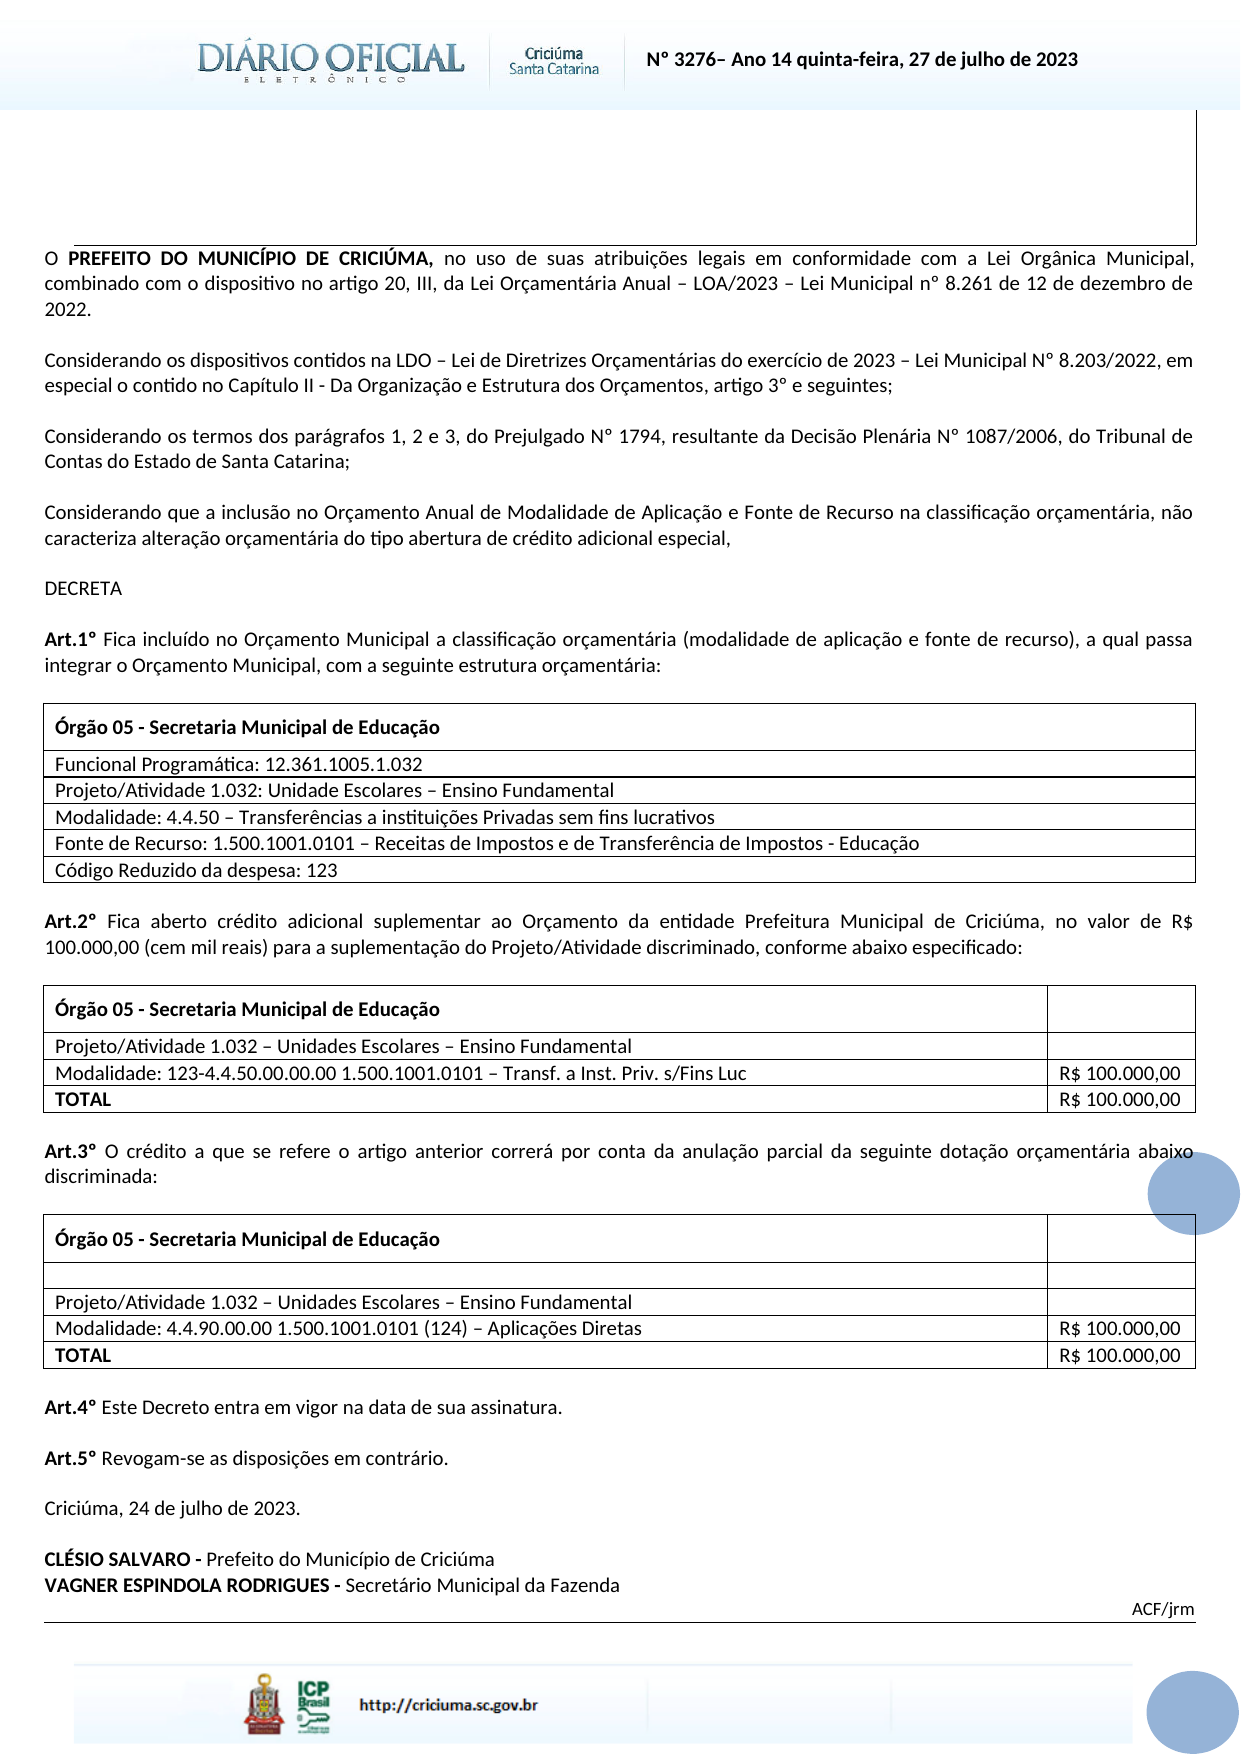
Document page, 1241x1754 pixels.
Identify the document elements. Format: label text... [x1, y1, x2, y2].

text ACF/jrm [44, 1597, 1196, 1622]
table_header Órgão 05 - Secretaria Municipal de Educação [44, 1215, 1047, 1262]
text VAGNER ESPINDOLA RODRIGUES - Secretário Municipal da Fazenda [44, 1572, 1240, 1597]
table_header [1048, 986, 1195, 1032]
table_cell [1048, 1289, 1195, 1314]
text DECRETA [44, 576, 1196, 601]
table_header Órgão 05 - Secretaria Municipal de Educação [44, 986, 1047, 1032]
text Art.3º O crédito a que se refere o artigo anterior correrá por conta da anulação parcial da seguinte dotação orçamentária abaixo discriminada: [44, 1138, 1196, 1189]
table_cell R$ 100.000,00 [1048, 1086, 1195, 1112]
text Art.2º Fica aberto crédito adicional suplementar ao Orçamento da entidade Prefeitura Municipal de Criciúma, no valor de R$ 100.000,00 (cem mil reais) para a suplementação do Projeto/Atividade discriminado, conforme abaixo especificado: [44, 909, 1196, 959]
text Art.5º Revogam-se as disposições em contrário. [44, 1445, 1209, 1470]
text Considerando os termos dos parágrafos 1, 2 e 3, do Prejulgado Nº 1794, resultante da Decisão Plenária Nº 1087/2006, do Tribunal de Contas do Estado de Santa Catarina; [44, 423, 1196, 474]
table_cell Funcional Programática: 12.361.1005.1.032 [44, 751, 1195, 776]
table_cell Projeto/Atividade 1.032 – Unidades Escolares – Ensino Fundamental [44, 1033, 1047, 1059]
table_cell TOTAL [44, 1086, 1047, 1112]
table_cell R$ 100.000,00 [1048, 1342, 1195, 1367]
table_cell Código Reduzido da despesa: 123 [44, 857, 1195, 882]
table_header Órgão 05 - Secretaria Municipal de Educação [44, 704, 1195, 750]
table_cell R$ 100.000,00 [1048, 1316, 1195, 1341]
table_header [1048, 1215, 1195, 1262]
table_cell Fonte de Recurso: 1.500.1001.0101 – Receitas de Impostos e de Transferência de Impostos - Educação [44, 830, 1195, 856]
table_cell TOTAL [44, 1342, 1047, 1367]
text CLÉSIO SALVARO - Prefeito do Município de Criciúma [44, 1546, 1240, 1572]
table_cell Projeto/Atividade 1.032: Unidade Escolares – Ensino Fundamental [44, 778, 1195, 803]
text Art.4º Este Decreto entra em vigor na data de sua assinatura. [44, 1394, 1209, 1419]
text Art.1º Fica incluído no Orçamento Municipal a classificação orçamentária (modalidade de aplicação e fonte de recurso), a qual passa integrar o Orçamento Municipal, com a seguinte estrutura orçamentária: [44, 626, 1196, 677]
table_cell [1048, 1263, 1195, 1288]
table_cell R$ 100.000,00 [1048, 1060, 1195, 1085]
text O PREFEITO DO MUNICÍPIO DE CRICIÚMA, no uso de suas atribuições legais em conformidade com a Lei Orgânica Municipal, combinado com o dispositivo no artigo 20, III, da Lei Orçamentária Anual – LOA/2023 – Lei Municipal nº 8.261 de 12 de dezembro de 2022. [44, 245, 1196, 321]
text Criciúma, 24 de julho de 2023. [44, 1496, 1209, 1521]
table_cell [1048, 1033, 1195, 1059]
table_cell Modalidade: 123-4.4.50.00.00.00 1.500.1001.0101 – Transf. a Inst. Priv. s/Fins Luc [44, 1060, 1047, 1085]
text Considerando os dispositivos contidos na LDO – Lei de Diretrizes Orçamentárias do exercício de 2023 – Lei Municipal Nº 8.203/2022, em especial o contido no Capítulo II - Da Organização e Estrutura dos Orçamentos, artigo 3º e seguintes; [44, 347, 1196, 398]
text Considerando que a inclusão no Orçamento Anual de Modalidade de Aplicação e Fonte de Recurso na classificação orçamentária, não caracteriza alteração orçamentária do tipo abertura de crédito adicional especial, [44, 499, 1196, 550]
table_cell [44, 1263, 1047, 1288]
table_cell Modalidade: 4.4.50 – Transferências a instituições Privadas sem fins lucrativos [44, 804, 1195, 829]
